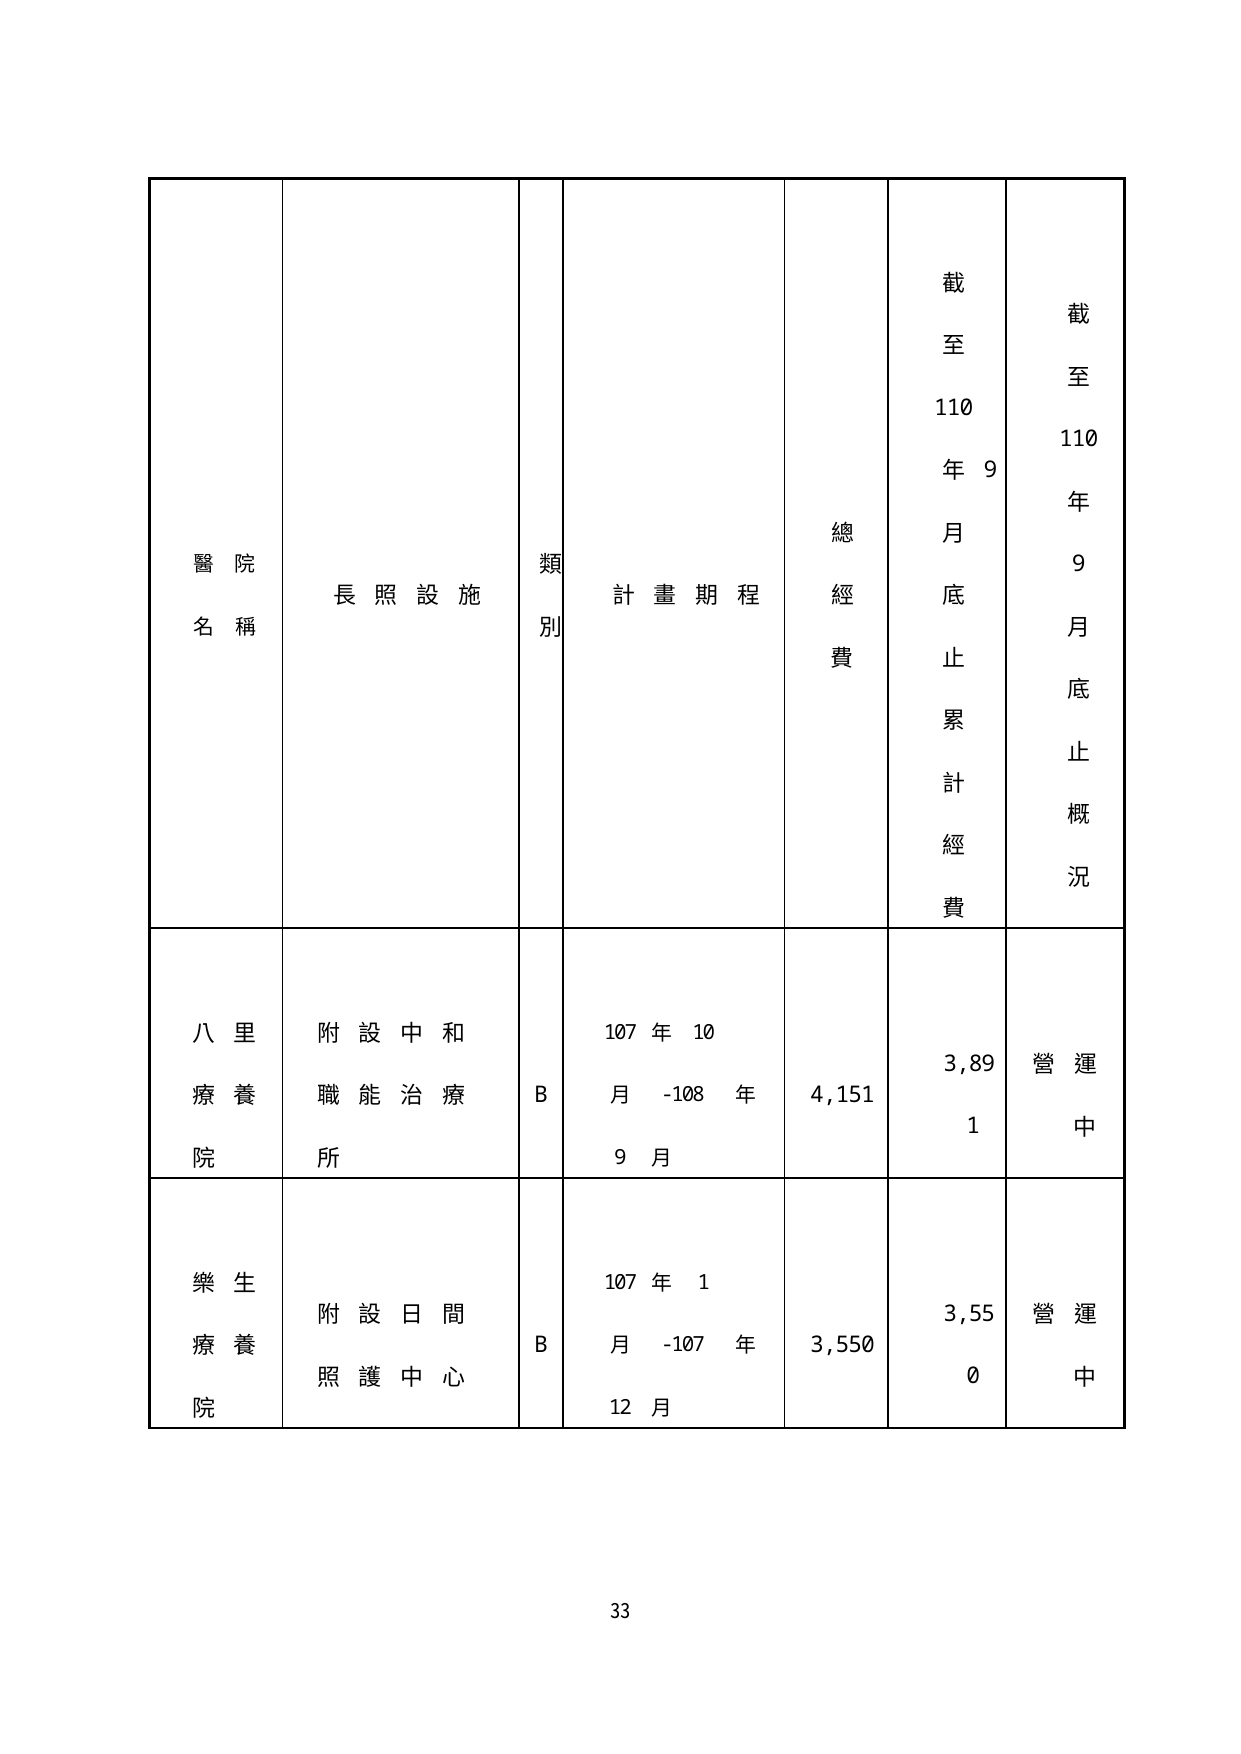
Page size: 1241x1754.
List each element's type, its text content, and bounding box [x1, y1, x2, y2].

table_cell 營運中 [1007, 929, 1123, 1177]
table_header 截至110年9月底止累計經費 [889, 180, 1005, 927]
table_cell 附設中和職能治療所 [283, 929, 518, 1177]
table_header 類別 [520, 180, 562, 927]
table_cell 107年1月-107年12月 [564, 1179, 784, 1427]
table_cell 營運中 [1007, 1179, 1123, 1427]
table_header 長照設施 [283, 180, 518, 927]
table_header 計畫期程 [564, 180, 784, 927]
table_cell 107年10月-108年9月 [564, 929, 784, 1177]
table_cell 樂生療養院 [151, 1179, 282, 1427]
table_cell 3,550 [785, 1179, 887, 1427]
table_cell 八里療養院 [151, 929, 282, 1177]
table_header 截至110年9月底止概況 [1007, 180, 1123, 927]
table_cell 3,550 [889, 1179, 1005, 1427]
table_cell 4,151 [785, 929, 887, 1177]
table_header 總經費 [785, 180, 887, 927]
table_cell B [520, 1179, 562, 1427]
table_cell 附設日間照護中心 [283, 1179, 518, 1427]
table_cell B [520, 929, 562, 1177]
table_header 醫院名稱 [151, 180, 282, 927]
table_cell 3,891 [889, 929, 1005, 1177]
